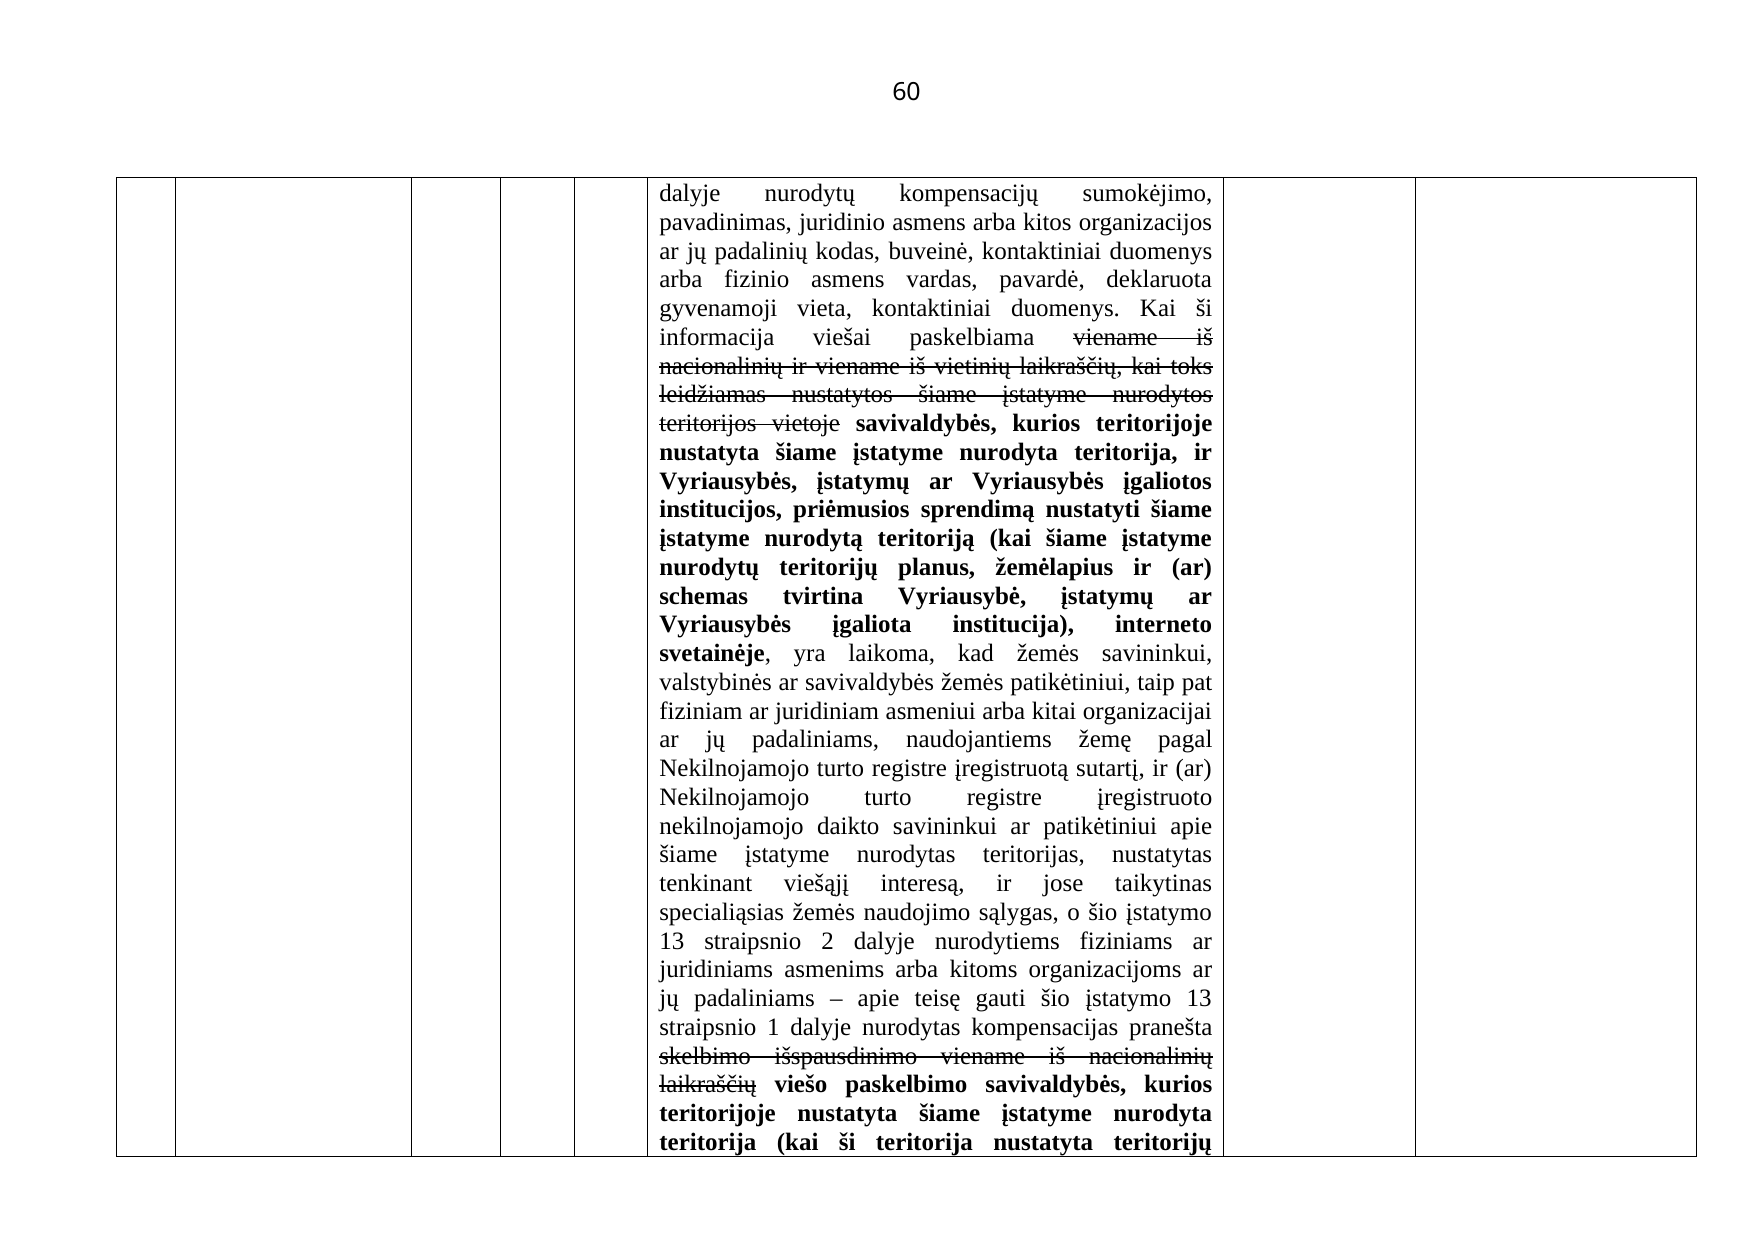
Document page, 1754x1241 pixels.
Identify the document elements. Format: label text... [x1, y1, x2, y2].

table_cell [1224, 178, 1415, 1156]
table_cell dalyje nurodytų kompensacijų sumokėjimo, pavadinimas, juridinio asmens arba kitos organizacijos ar jų padalinių kodas, buveinė, kontaktiniai duomenys arba fizinio asmens vardas, pavardė, deklaruota gyvenamoji vieta, kontaktiniai duomenys. Kai ši informacija viešai paskelbiama viename iš nacionalinių ir viename iš vietinių laikraščių, kai toks leidžiamas nustatytos šiame įstatyme nurodytos teritorijos vietoje savivaldybės, kurios teritorijoje nustatyta šiame įstatyme nurodyta teritorija, ir Vyriausybės, įstatymų ar Vyriausybės įgaliotos institucijos, priėmusios sprendimą nustatyti šiame įstatyme nurodytą teritoriją (kai šiame įstatyme nurodytų teritorijų planus, žemėlapius ir (ar) schemas tvirtina Vyriausybė, įstatymų ar Vyriausybės įgaliota institucija), interneto svetainėje, yra laikoma, kad žemės savininkui, valstybinės ar savivaldybės žemės patikėtiniui, taip pat fiziniam ar juridiniam asmeniui arba kitai organizacijai ar jų padaliniams, naudojantiems žemę pagal Nekilnojamojo turto registre įregistruotą sutartį, ir (ar) Nekilnojamojo turto registre įregistruoto nekilnojamojo daikto savininkui ar patikėtiniui apie šiame įstatyme nurodytas teritorijas, nustatytas tenkinant viešąjį interesą, ir jose taikytinas specialiąsias žemės naudojimo sąlygas, o šio įstatymo 13 straipsnio 2 dalyje nurodytiems fiziniams ar juridiniams asmenims arba kitoms organizacijoms ar jų padaliniams – apie teisę gauti šio įstatymo 13 straipsnio 1 dalyje nurodytas kompensacijas pranešta skelbimo išspausdinimo viename iš nacionalinių laikraščių viešo paskelbimo savivaldybės, kurios teritorijoje nustatyta šiame įstatyme nurodyta teritorija (kai ši teritorija nustatyta teritorijų [648, 178, 1223, 1156]
table_cell [1416, 178, 1696, 1156]
table_cell [117, 178, 175, 1156]
table_cell [176, 178, 411, 1156]
table_cell [501, 178, 574, 1156]
table_cell [575, 178, 647, 1156]
table_cell [412, 178, 500, 1156]
